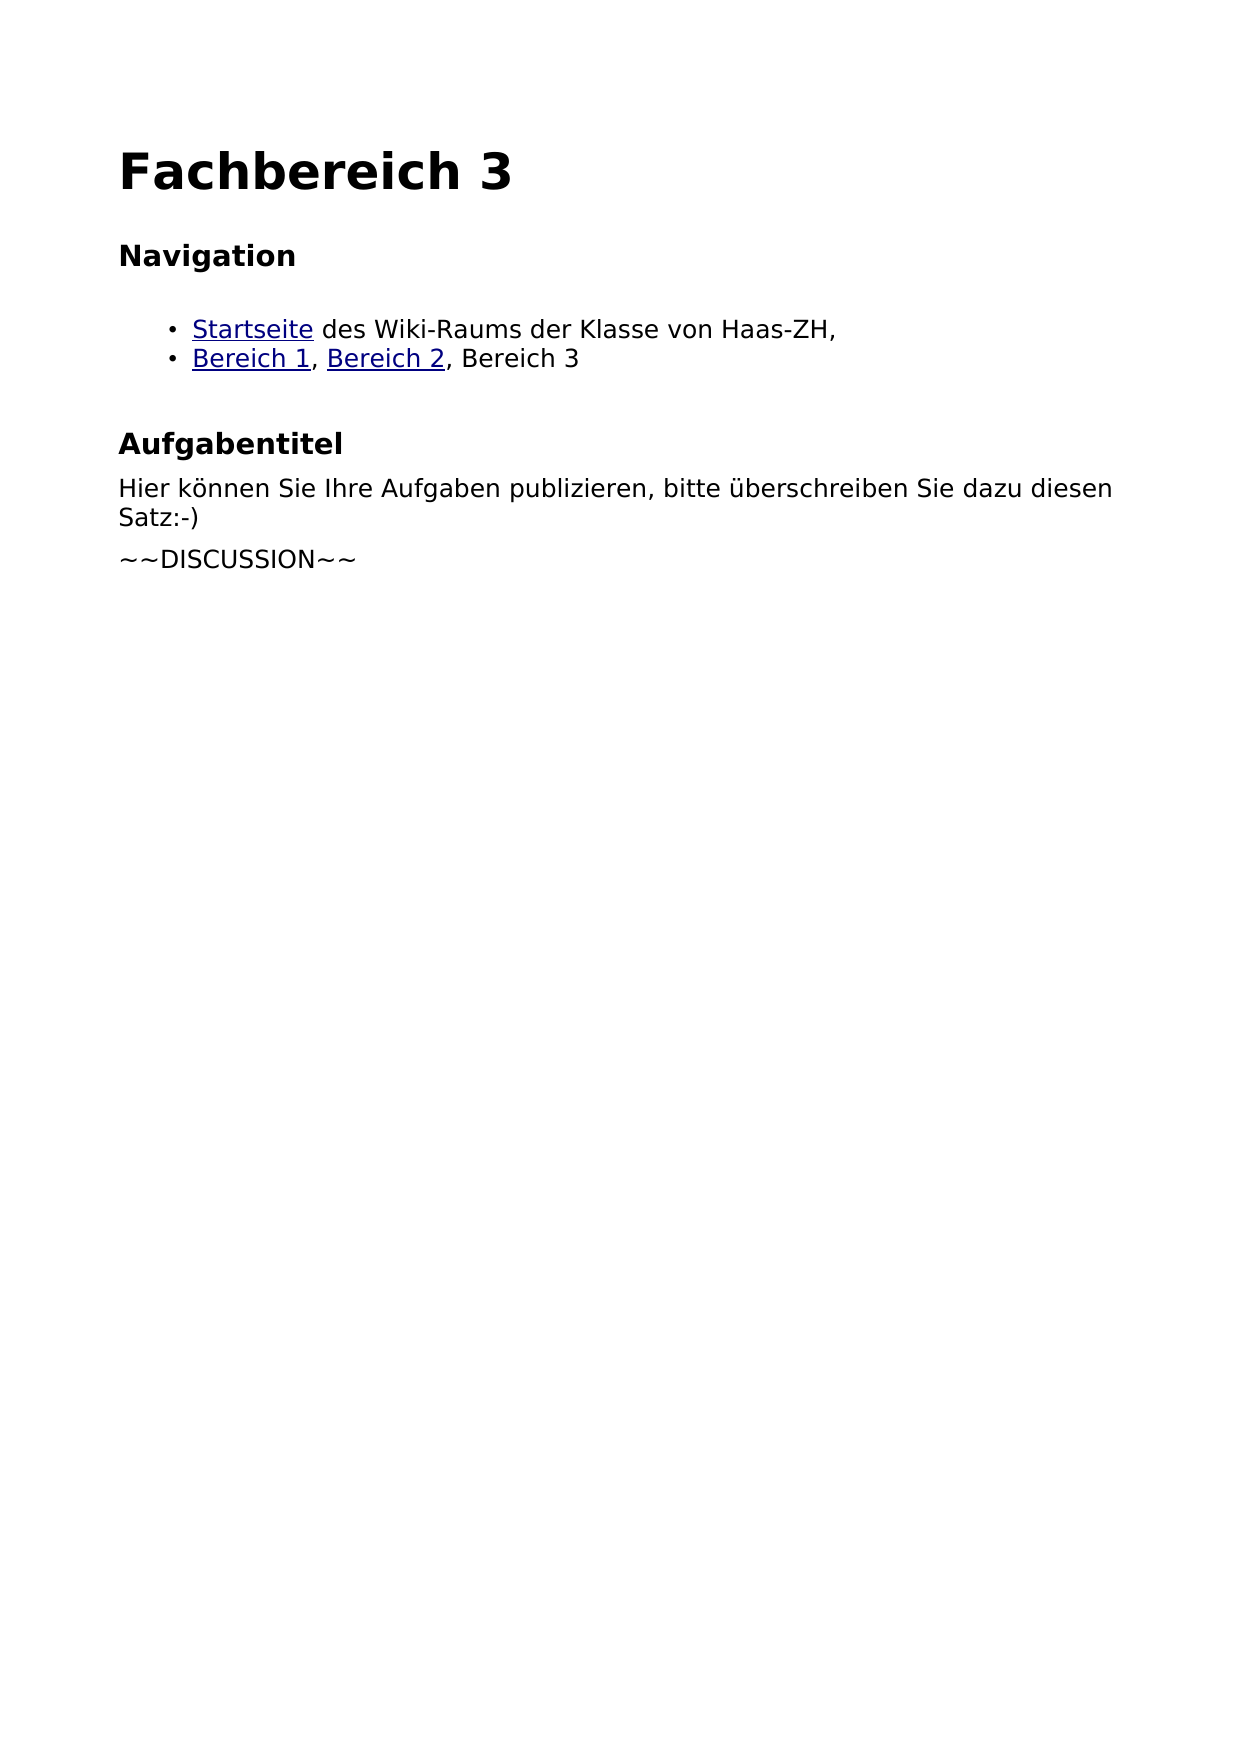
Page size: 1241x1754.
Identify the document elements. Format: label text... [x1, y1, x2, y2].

text Hier können Sie Ihre Aufgaben publizieren, bitte überschreiben Sie dazu diesen Satz:-) [118, 474, 1122, 532]
subtitle Navigation [118, 239, 1122, 273]
text ~~DISCUSSION~~ [118, 545, 1122, 574]
list Startseite des Wiki-Raums der Klasse von Haas-ZH, [177, 315, 1122, 344]
subtitle Fachbereich 3 [118, 143, 1122, 201]
list Bereich 1, Bereich 2, Bereich 3 [177, 344, 1122, 373]
subtitle Aufgabentitel [118, 428, 1122, 462]
